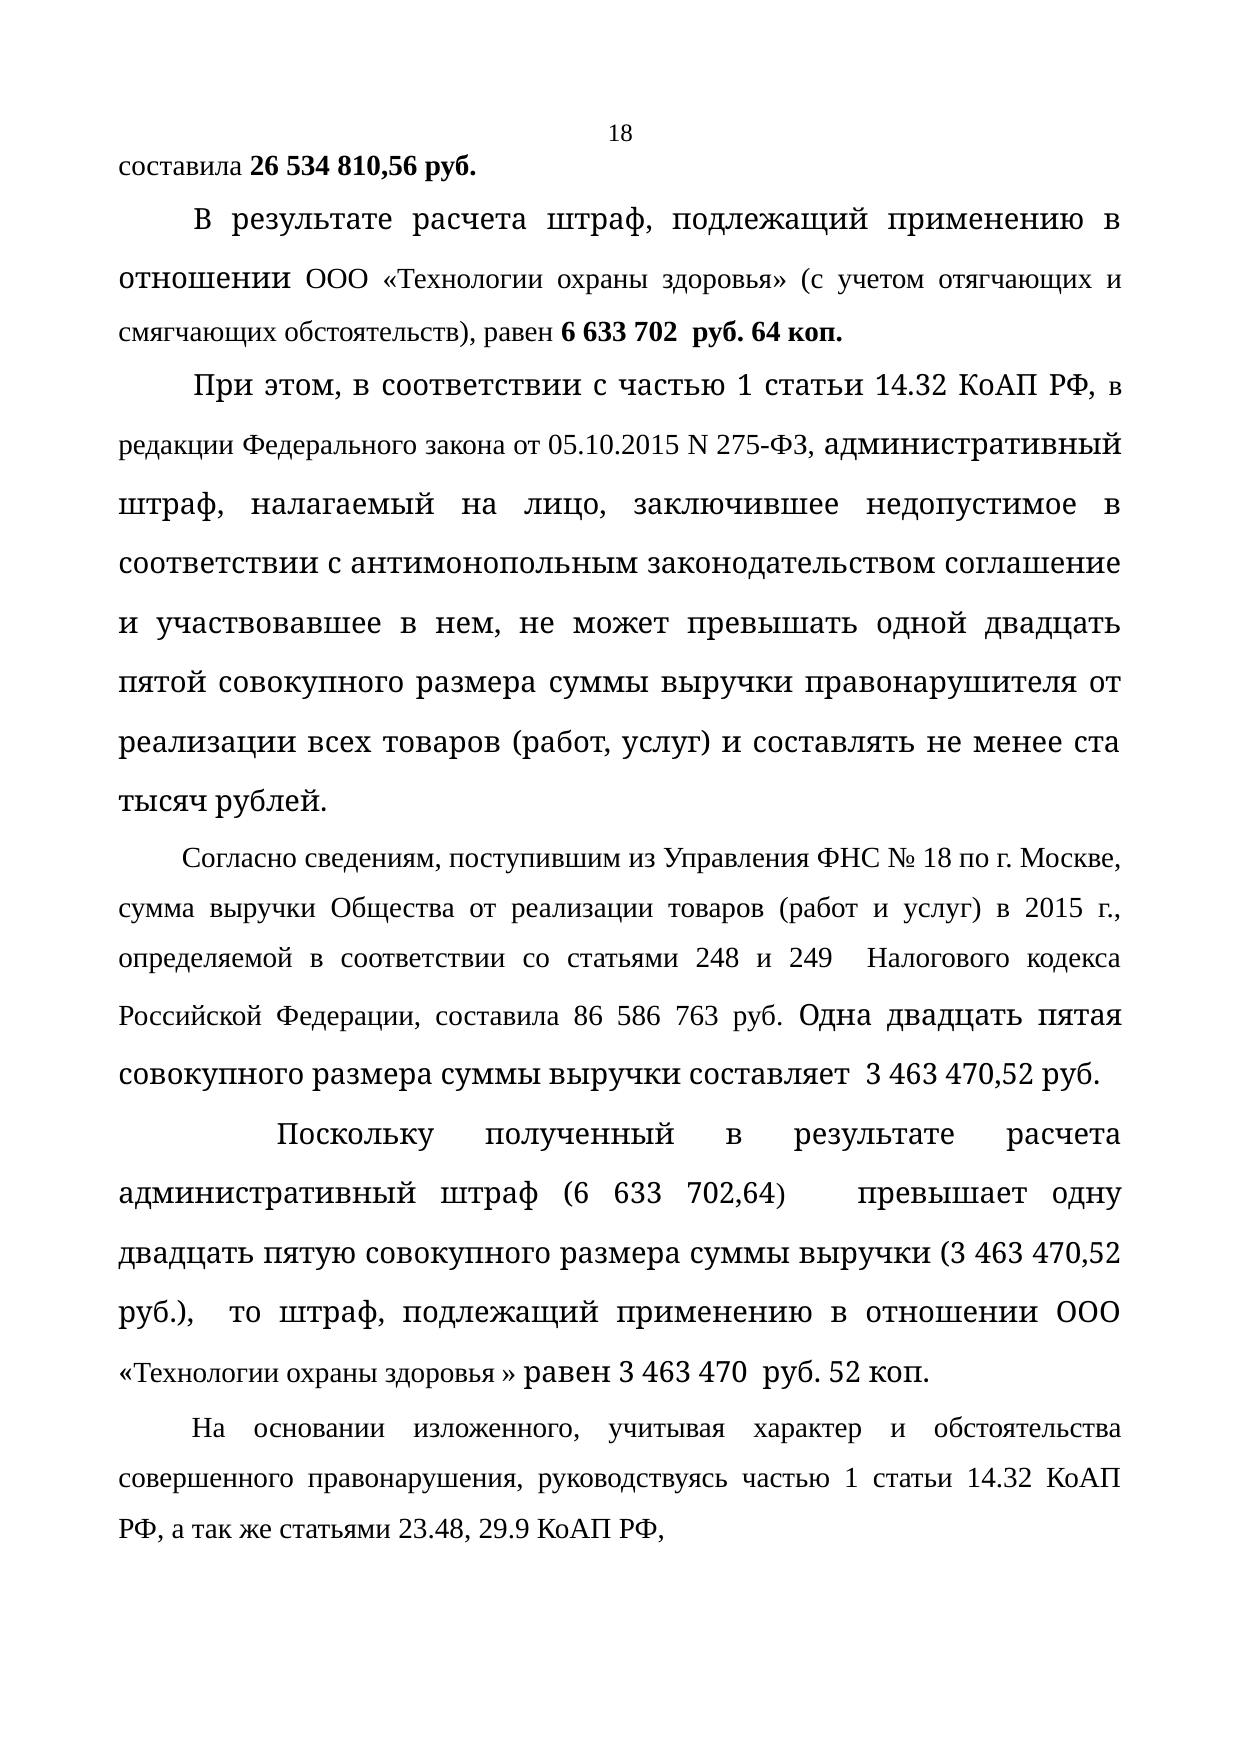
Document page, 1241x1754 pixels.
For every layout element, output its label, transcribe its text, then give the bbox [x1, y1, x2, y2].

text составила 26 534 810,56 руб. [118, 148, 1122, 181]
text При этом, в соответствии с частью 1 статьи 14.32 КоАП РФ, в редакции Федерального закона от 05.10.2015 N 275-ФЗ, административный штраф, налагаемый на лицо, заключившее недопустимое в соответствии с антимонопольным законодательством соглашение и участвовавшее в нем, не может превышать одной двадцать пятой совокупного размера суммы выручки правонарушителя от реализации всех товаров (работ, услуг) и составлять не менее ста тысяч рублей. [118, 364, 1122, 820]
text Согласно сведениям, поступившим из Управления ФНС № 18 по г. Москве, сумма выручки Общества от реализации товаров (работ и услуг) в 2015 г., определяемой в соответствии со статьями 248 и 249 Налогового кодекса Российской Федерации, составила 86 586 763 руб. Одна двадцать пятая совокупного размера суммы выручки составляет 3 463 470,52 руб. [118, 840, 1122, 1093]
text Поскольку полученный в результате расчета административный штраф (6 633 702,64) превышает одну двадцать пятую совокупного размера суммы выручки (3 463 470,52 руб.), то штраф, подлежащий применению в отношении ООО «Технологии охраны здоровья » равен 3 463 470 руб. 52 коп. [118, 1113, 1122, 1391]
text На основании изложенного, учитывая характер и обстоятельства совершенного правонарушения, руководствуясь частью 1 статьи 14.32 КоАП РФ, а так же статьями 23.48, 29.9 КоАП РФ, [118, 1410, 1122, 1544]
text В результате расчета штраф, подлежащий применению в отношении ООО «Технологии охраны здоровья» (с учетом отягчающих и смягчающих обстоятельств), равен 6 633 702 руб. 64 коп. [118, 198, 1122, 347]
